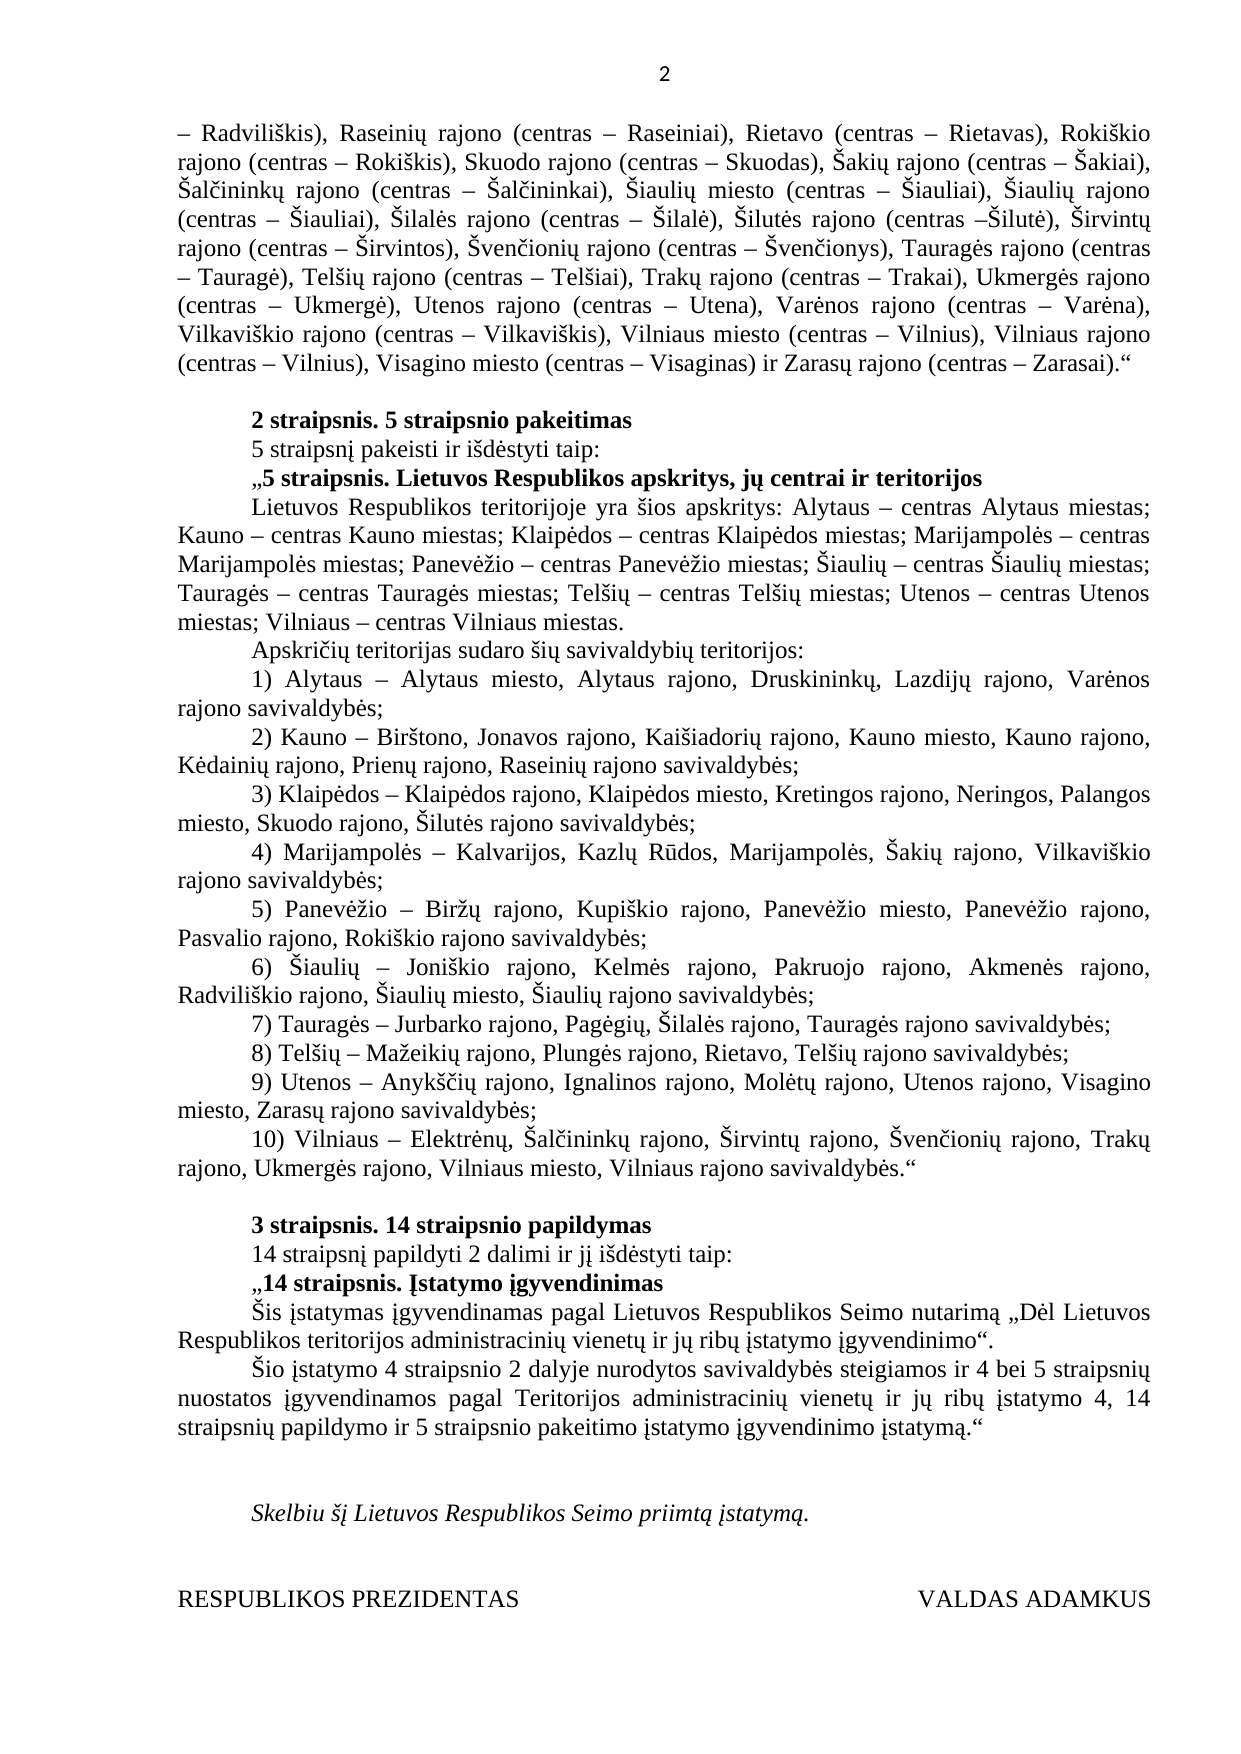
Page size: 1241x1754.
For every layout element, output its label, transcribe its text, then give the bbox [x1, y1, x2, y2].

text Šio įstatymo 4 straipsnio 2 dalyje nurodytos savivaldybės steigiamos ir 4 bei 5 straipsnių nuostatos įgyvendinamos pagal Teritorijos administracinių vienetų ir jų ribų įstatymo 4, 14 straipsnių papildymo ir 5 straipsnio pakeitimo įstatymo įgyvendinimo įstatymą.“ [177, 1354, 1152, 1441]
text 4) Marijampolės – Kalvarijos, Kazlų Rūdos, Marijampolės, Šakių rajono, Vilkaviškio rajono savivaldybės; [177, 837, 1152, 894]
text 10) Vilniaus – Elektrėnų, Šalčininkų rajono, Širvintų rajono, Švenčionių rajono, Trakų rajono, Ukmergės rajono, Vilniaus miesto, Vilniaus rajono savivaldybės.“ [177, 1124, 1152, 1182]
text 3 straipsnis. 14 straipsnio papildymas [177, 1211, 1152, 1239]
text 2) Kauno – Birštono, Jonavos rajono, Kaišiadorių rajono, Kauno miesto, Kauno rajono, Kėdainių rajono, Prienų rajono, Raseinių rajono savivaldybės; [177, 722, 1152, 779]
text 9) Utenos – Anykščių rajono, Ignalinos rajono, Molėtų rajono, Utenos rajono, Visagino miesto, Zarasų rajono savivaldybės; [177, 1067, 1152, 1124]
text „5 straipsnis. Lietuvos Respublikos apskritys, jų centrai ir teritorijos [177, 463, 1152, 492]
text Skelbiu šį Lietuvos Respublikos Seimo priimtą įstatymą. [177, 1498, 1152, 1527]
text 6) Šiaulių – Joniškio rajono, Kelmės rajono, Pakruojo rajono, Akmenės rajono, Radviliškio rajono, Šiaulių miesto, Šiaulių rajono savivaldybės; [177, 952, 1152, 1009]
text „14 straipsnis. Įstatymo įgyvendinimas [177, 1268, 1152, 1297]
text 3) Klaipėdos – Klaipėdos rajono, Klaipėdos miesto, Kretingos rajono, Neringos, Palangos miesto, Skuodo rajono, Šilutės rajono savivaldybės; [177, 779, 1152, 837]
text RESPUBLIKOS PREZIDENTAS VALDAS ADAMKUS [177, 1584, 1152, 1613]
text – Radviliškis), Raseinių rajono (centras – Raseiniai), Rietavo (centras – Rietavas), Rokiškio rajono (centras – Rokiškis), Skuodo rajono (centras – Skuodas), Šakių rajono (centras – Šakiai), Šalčininkų rajono (centras – Šalčininkai), Šiaulių miesto (centras – Šiauliai), Šiaulių rajono (centras – Šiauliai), Šilalės rajono (centras – Šilalė), Šilutės rajono (centras –Šilutė), Širvintų rajono (centras – Širvintos), Švenčionių rajono (centras – Švenčionys), Tauragės rajono (centras – Tauragė), Telšių rajono (centras – Telšiai), Trakų rajono (centras – Trakai), Ukmergės rajono (centras – Ukmergė), Utenos rajono (centras – Utena), Varėnos rajono (centras – Varėna), Vilkaviškio rajono (centras – Vilkaviškis), Vilniaus miesto (centras – Vilnius), Vilniaus rajono (centras – Vilnius), Visagino miesto (centras – Visaginas) ir Zarasų rajono (centras – Zarasai).“ [177, 118, 1152, 377]
text 14 straipsnį papildyti 2 dalimi ir jį išdėstyti taip: [177, 1239, 1152, 1268]
text 2 straipsnis. 5 straipsnio pakeitimas [177, 406, 1152, 434]
text Lietuvos Respublikos teritorijoje yra šios apskritys: Alytaus – centras Alytaus miestas; Kauno – centras Kauno miestas; Klaipėdos – centras Klaipėdos miestas; Marijampolės – centras Marijampolės miestas; Panevėžio – centras Panevėžio miestas; Šiaulių – centras Šiaulių miestas; Tauragės – centras Tauragės miestas; Telšių – centras Telšių miestas; Utenos – centras Utenos miestas; Vilniaus – centras Vilniaus miestas. [177, 492, 1152, 636]
text 8) Telšių – Mažeikių rajono, Plungės rajono, Rietavo, Telšių rajono savivaldybės; [177, 1038, 1152, 1067]
text Šis įstatymas įgyvendinamas pagal Lietuvos Respublikos Seimo nutarimą „Dėl Lietuvos Respublikos teritorijos administracinių vienetų ir jų ribų įstatymo įgyvendinimo“. [177, 1297, 1152, 1354]
text 5) Panevėžio – Biržų rajono, Kupiškio rajono, Panevėžio miesto, Panevėžio rajono, Pasvalio rajono, Rokiškio rajono savivaldybės; [177, 894, 1152, 952]
text Apskričių teritorijas sudaro šių savivaldybių teritorijos: [177, 636, 1152, 664]
text 7) Tauragės – Jurbarko rajono, Pagėgių, Šilalės rajono, Tauragės rajono savivaldybės; [177, 1009, 1152, 1038]
text 5 straipsnį pakeisti ir išdėstyti taip: [177, 434, 1152, 463]
text 1) Alytaus – Alytaus miesto, Alytaus rajono, Druskininkų, Lazdijų rajono, Varėnos rajono savivaldybės; [177, 664, 1152, 722]
